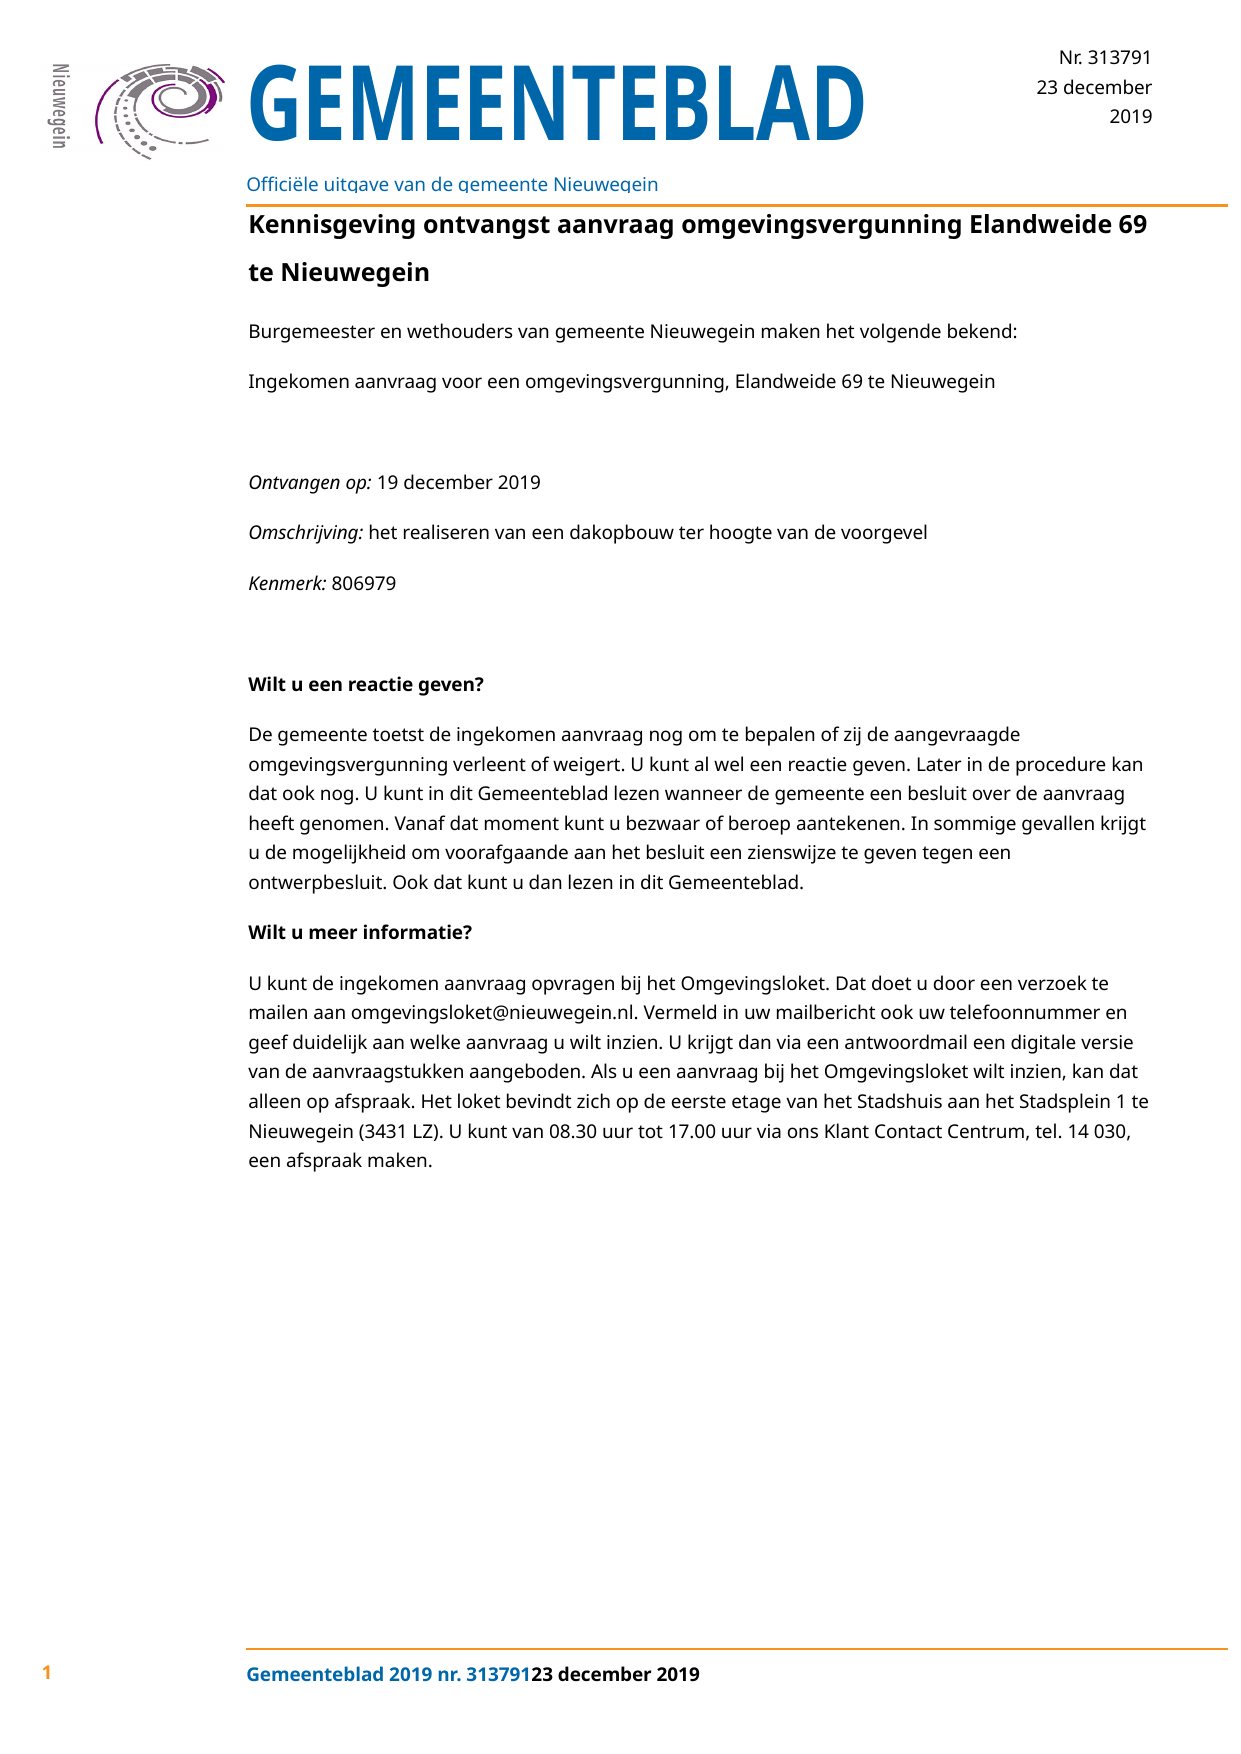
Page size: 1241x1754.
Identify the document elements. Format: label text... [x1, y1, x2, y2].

text Kennisgeving ontvangst aanvraag omgevingsvergunning Elandweide 69 te Nieuwegein [248, 207, 1152, 288]
picture [41, 47, 231, 172]
text Burgemeester en wethouders van gemeente Nieuwegein maken het volgende bekend: [248, 318, 1152, 344]
text Omschrijving: het realiseren van een dakopbouw ter hoogte van de voorgevel [248, 519, 1152, 545]
text Kenmerk: 806979 [248, 570, 1152, 596]
text Ingekomen aanvraag voor een omgevingsvergunning, Elandweide 69 te Nieuwegein [248, 368, 1152, 394]
text Wilt u meer informatie? [248, 919, 1152, 945]
text Wilt u een reactie geven? [248, 671, 1152, 697]
text De gemeente toetst de ingekomen aanvraag nog om te bepalen of zij de aangevraagde omgevingsvergunning verleent of weigert. U kunt al wel een reactie geven. Later in de procedure kan dat ook nog. U kunt in dit Gemeenteblad lezen wanneer de gemeente een besluit over de aanvraag heeft genomen. Vanaf dat moment kunt u bezwaar of beroep aantekenen. In sommige gevallen krijgt u de mogelijkheid om voorafgaande aan het besluit een zienswijze te geven tegen een ontwerpbesluit. Ook dat kunt u dan lezen in dit Gemeenteblad. [248, 721, 1152, 895]
text U kunt de ingekomen aanvraag opvragen bij het Omgevingsloket. Dat doet u door een verzoek te mailen aan omgevingsloket@nieuwegein.nl. Vermeld in uw mailbericht ook uw telefoonnummer en geef duidelijk aan welke aanvraag u wilt inzien. U krijgt dan via een antwoordmail een digitale versie van de aanvraagstukken aangeboden. Als u een aanvraag bij het Omgevingsloket wilt inzien, kan dat alleen op afspraak. Het loket bevindt zich op de eerste etage van het Stadshuis aan het Stadsplein 1 te Nieuwegein (3431 LZ). U kunt van 08.30 uur tot 17.00 uur via ons Klant Contact Centrum, tel. 14 030, een afspraak maken. [248, 970, 1152, 1173]
text Ontvangen op: 19 december 2019 [248, 469, 1152, 495]
